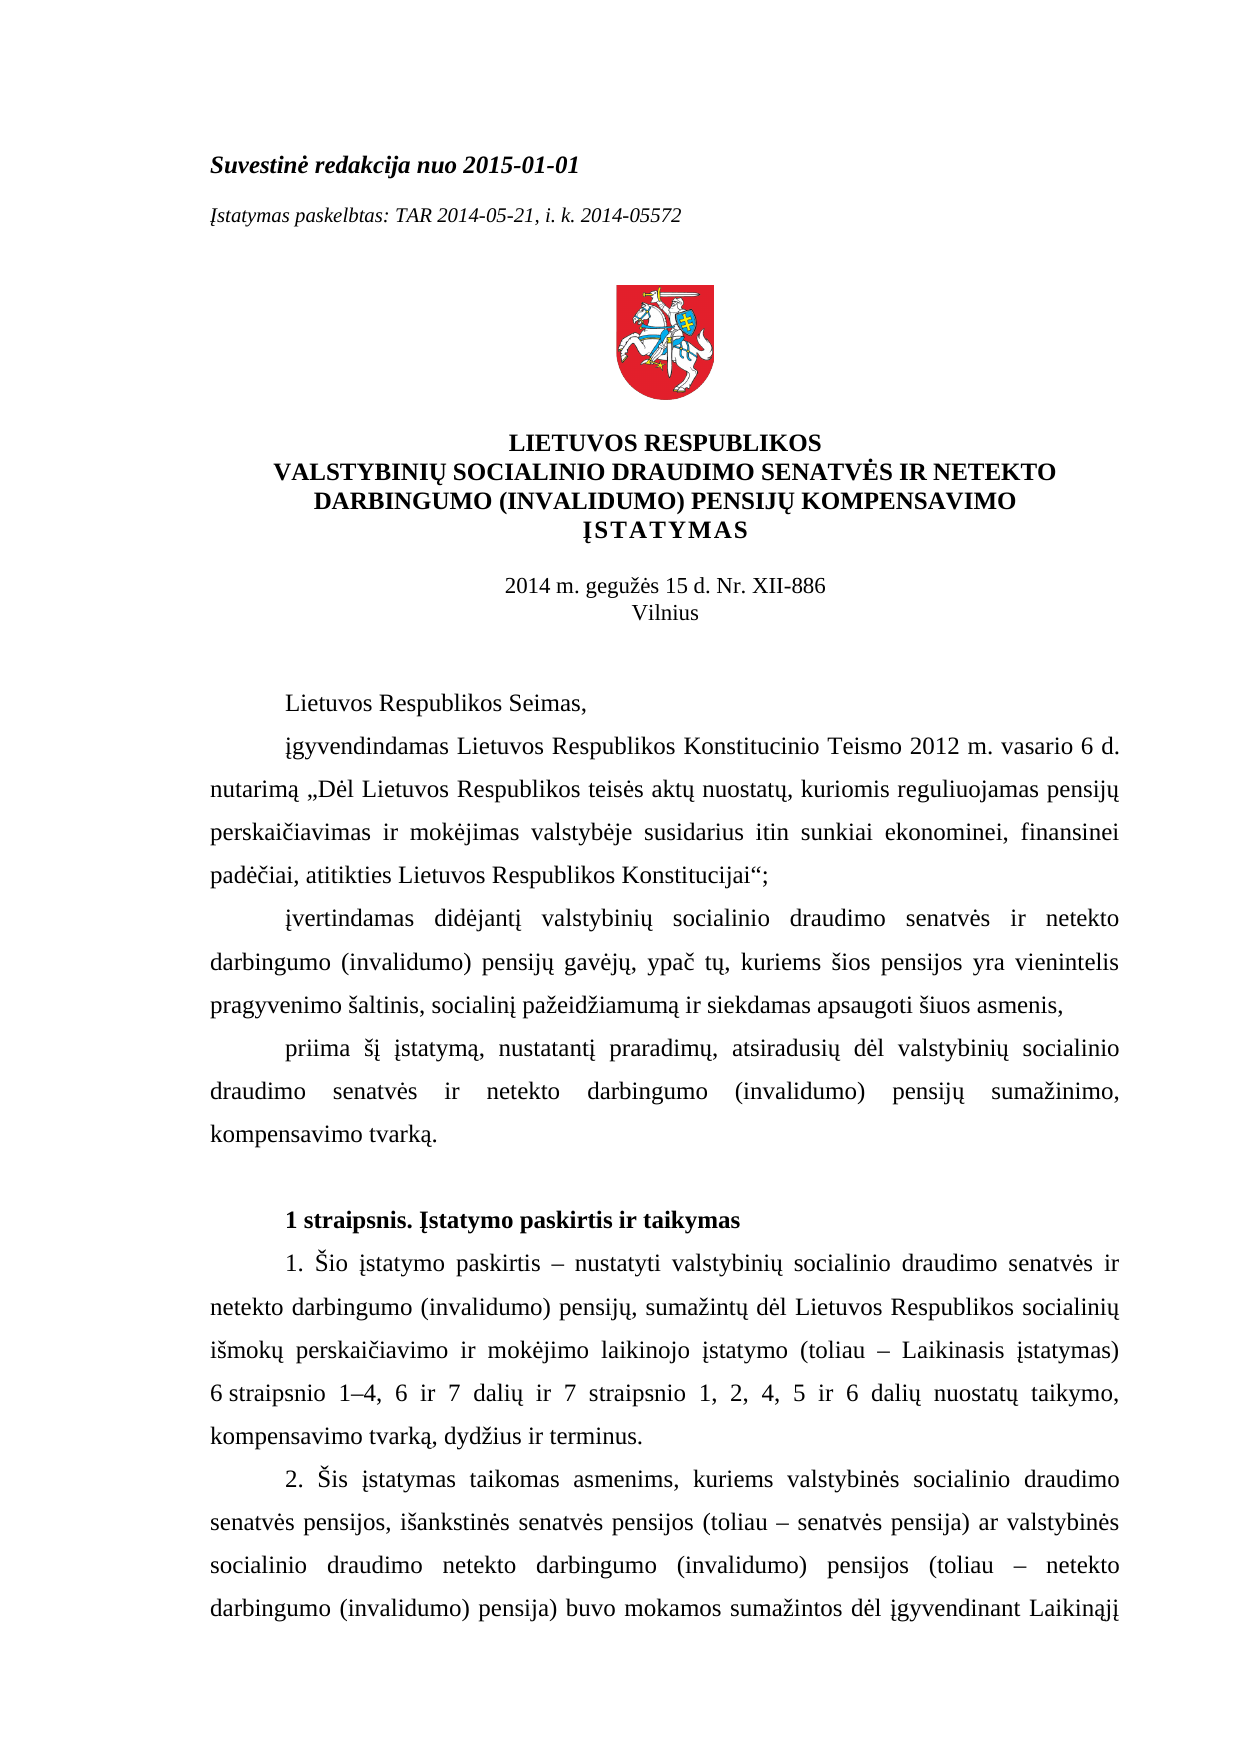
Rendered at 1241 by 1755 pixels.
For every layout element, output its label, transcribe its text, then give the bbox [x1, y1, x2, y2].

text VALSTYBINIŲ SOCIALINIO DRAUDIMO SENATVĖS IR NETEKTO DARBINGUMO (INVALIDUMO) PENSIJŲ KOMPENSAVIMO [210, 457, 1120, 515]
text 2014 m. gegužės 15 d. Nr. XII-886 [210, 572, 1120, 599]
text ĮSTATYMAS [210, 515, 1120, 543]
text 1. Šio įstatymo paskirtis – nustatyti valstybinių socialinio draudimo senatvės ir netekto darbingumo (invalidumo) pensijų, sumažintų dėl Lietuvos Respublikos socialinių išmokų perskaičiavimo ir mokėjimo laikinojo įstatymo (toliau – Laikinasis įstatymas) 6 straipsnio 1–4, 6 ir 7 dalių ir 7 straipsnio 1, 2, 4, 5 ir 6 dalių nuostatų taikymo, kompensavimo tvarką, dydžius ir terminus. [210, 1248, 1120, 1450]
text priima šį įstatymą, nustatantį praradimų, atsiradusių dėl valstybinių socialinio draudimo senatvės ir netekto darbingumo (invalidumo) pensijų sumažinimo, kompensavimo tvarką. [210, 1033, 1120, 1148]
text 2. Šis įstatymas taikomas asmenims, kuriems valstybinės socialinio draudimo senatvės pensijos, išankstinės senatvės pensijos (toliau – senatvės pensija) ar valstybinės socialinio draudimo netekto darbingumo (invalidumo) pensijos (toliau – netekto darbingumo (invalidumo) pensija) buvo mokamos sumažintos dėl įgyvendinant Laikinąjį [210, 1464, 1120, 1622]
text įgyvendindamas Lietuvos Respublikos Konstitucinio Teismo 2012 m. vasario 6 d. nutarimą „Dėl Lietuvos Respublikos teisės aktų nuostatų, kuriomis reguliuojamas pensijų perskaičiavimas ir mokėjimas valstybėje susidarius itin sunkiai ekonominei, finansinei padėčiai, atitikties Lietuvos Respublikos Konstitucijai“; [210, 731, 1120, 889]
text LIETUVOS RESPUBLIKOS [210, 428, 1120, 457]
text Lietuvos Respublikos Seimas, [210, 688, 1120, 717]
text Įstatymas paskelbtas: TAR 2014-05-21, i. k. 2014-05572 [210, 203, 1120, 227]
text Suvestinė redakcija nuo 2015-01-01 [210, 150, 1120, 179]
text 1 straipsnis. Įstatymo paskirtis ir taikymas [210, 1205, 1120, 1234]
text įvertindamas didėjantį valstybinių socialinio draudimo senatvės ir netekto darbingumo (invalidumo) pensijų gavėjų, ypač tų, kuriems šios pensijos yra vienintelis pragyvenimo šaltinis, socialinį pažeidžiamumą ir siekdamas apsaugoti šiuos asmenis, [210, 903, 1120, 1018]
text Vilnius [210, 599, 1120, 625]
